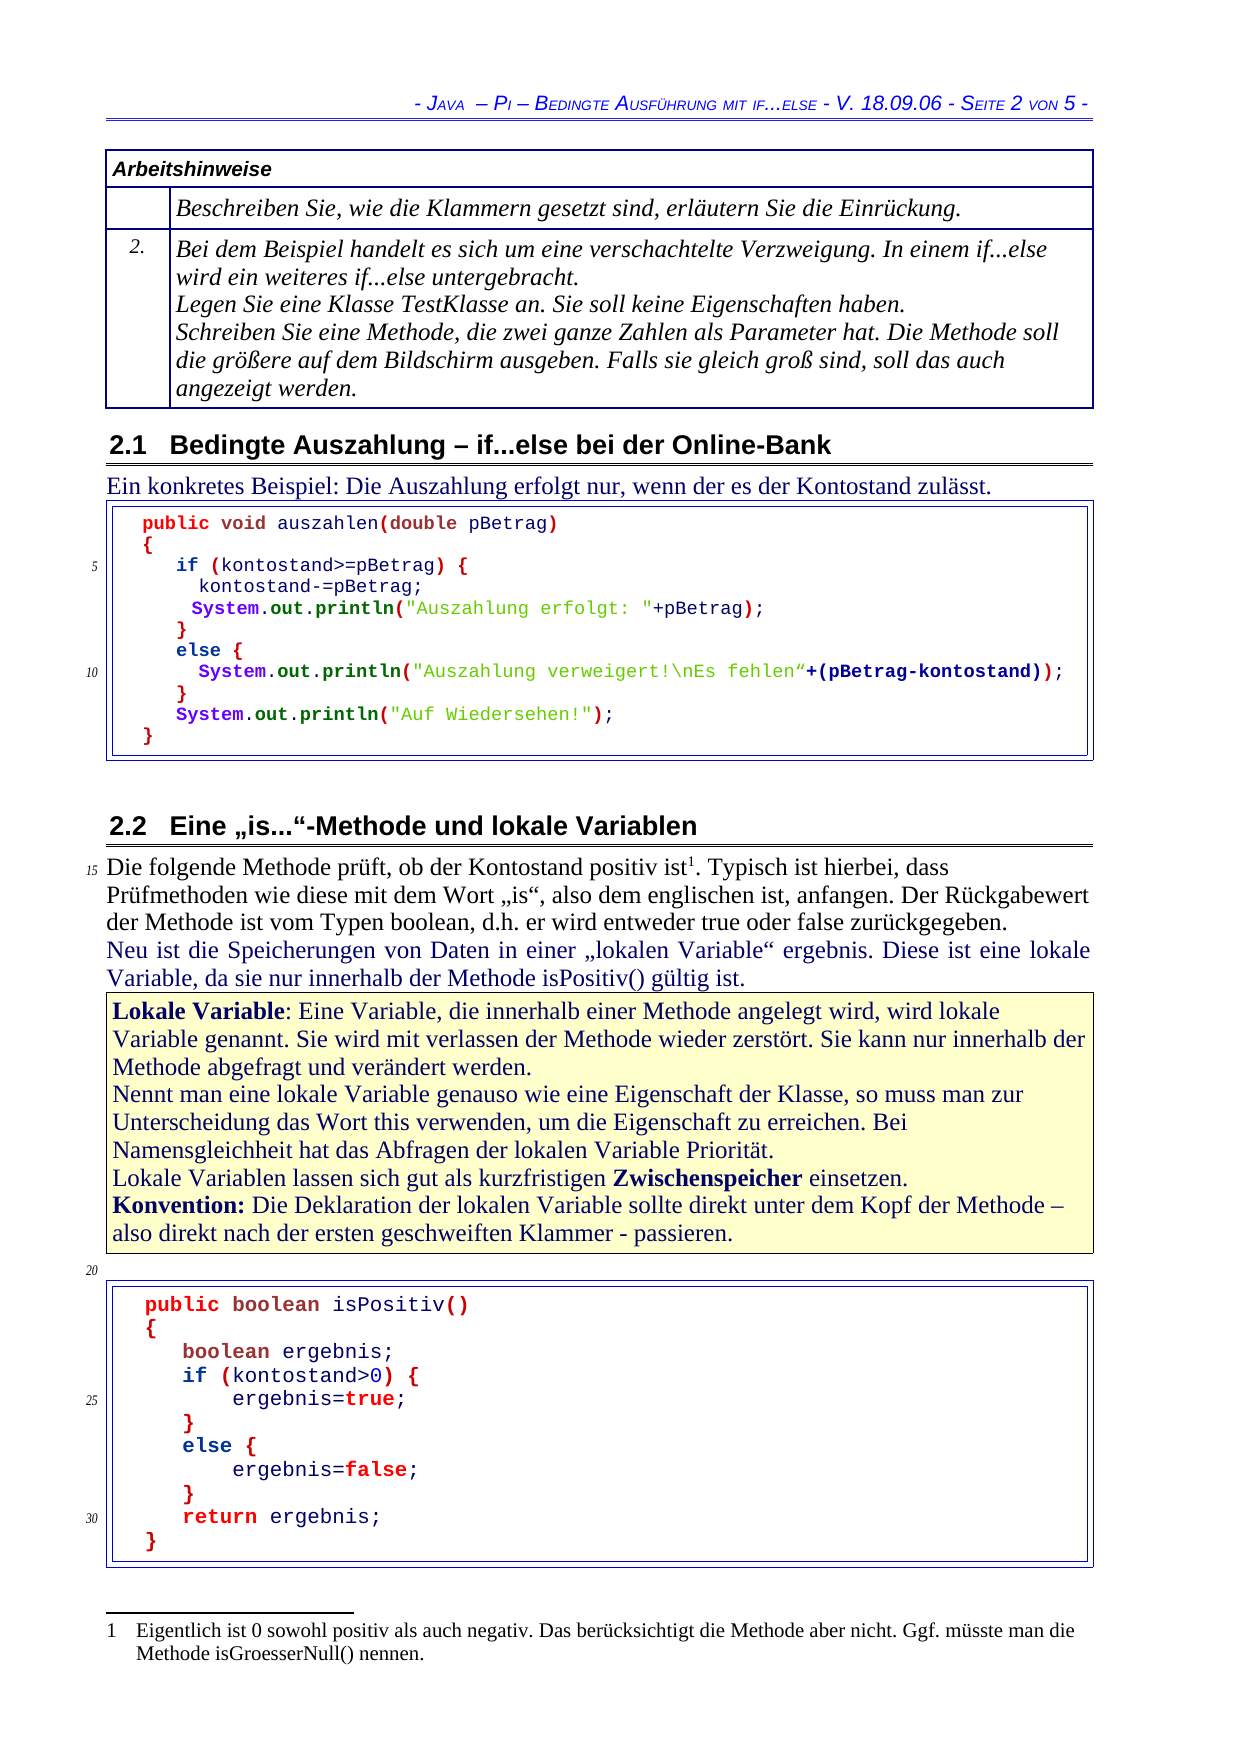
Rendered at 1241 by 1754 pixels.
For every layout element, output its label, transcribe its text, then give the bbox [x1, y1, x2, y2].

text } [113, 606, 1087, 628]
text Die folgende Methode prüft, ob der Kontostand positiv ist. Typisch ist hierbei, dass Prüfmethoden wie diese mit dem Wort „is“, also dem englischen ist, anfangen. Der Rückgabewert der Methode ist vom Typen boolean, d.h. er wird entweder true oder false zurückgegeben. [106, 853, 1093, 936]
table_header Arbeitshinweise [107, 151, 1092, 186]
text else { [107, 1422, 112, 1446]
text { [107, 1304, 112, 1328]
text return ergebnis; [113, 1493, 1087, 1517]
text public boolean isPositiv() [107, 1281, 1093, 1304]
table_cell [107, 188, 169, 227]
text else { [113, 1422, 1087, 1446]
text Eigentlich ist 0 sowohl positiv als auch negativ. Das berücksichtigt die Methode aber nicht. Ggf. müsste man die Methode isGroesserNull() nennen. [106, 1619, 1093, 1665]
text ergebnis=true; [113, 1375, 1087, 1399]
text } [107, 606, 112, 628]
text Neu ist die Speicherungen von Daten in einer „lokalen Variable“ ergebnis. Diese ist eine lokale Variable, da sie nur innerhalb der Methode isPositiv() gültig ist. [106, 936, 1093, 992]
text } [1088, 1469, 1093, 1493]
text System.out.println("Auf Wiedersehen!"); [113, 691, 1087, 713]
text { [107, 521, 112, 543]
text { [113, 1304, 1087, 1328]
text } [107, 713, 1093, 760]
table_cell Beschreiben Sie, wie die Klammern gesetzt sind, erläutern Sie die Einrückung. [171, 188, 1092, 227]
subtitle Bedingte Auszahlung – if...else bei der Online-Bank [106, 427, 1093, 463]
text } [107, 1517, 1093, 1567]
text public void auszahlen(double pBetrag) [107, 501, 1093, 521]
table_header Lokale Variable: Eine Variable, die innerhalb einer Methode angelegt wird, wird lokale Variable genannt. Sie wird mit verlassen der Methode wieder zerstört. Sie kann nur innerhalb der Methode abgefragt und verändert werden. Nennt man eine lokale Variable genauso wie eine Eigenschaft der Klasse, so muss man zur Unter­scheidung das Wort this verwenden, um die Eigenschaft zu erreichen. Bei Namensgleichheit hat das Abfragen der lokalen Variable Priorität. Lokale Variablen lassen sich gut als kurzfristigen Zwischenspeicher einsetzen. Konvention: Die Deklaration der lokalen Variable sollte direkt unter dem Kopf der Methode – also direkt nach der ersten geschweiften Klammer - passieren. [107, 993, 1093, 1253]
text } [1088, 606, 1093, 628]
table_cell Bei dem Beispiel handelt es sich um eine verschachtelte Verzweigung. In einem if...else wird ein weiteres if...else untergebracht. Legen Sie eine Klasse TestKlasse an. Sie soll keine Eigenschaften haben. Schreiben Sie eine Methode, die zwei ganze Zahlen als Parameter hat. Die Methode soll die größere auf dem Bildschirm ausgeben. Falls sie gleich groß sind, soll das auch angezeigt werden. [171, 230, 1092, 407]
text { [1088, 1304, 1093, 1328]
text else { [1088, 1422, 1093, 1446]
text } [113, 670, 1087, 691]
text } [1088, 670, 1093, 691]
text else { [113, 628, 1087, 649]
text if (kontostand>=pBetrag) { [113, 543, 1087, 564]
text } [113, 1469, 1087, 1493]
text { [1088, 521, 1093, 543]
text } [107, 670, 112, 691]
text } [107, 1399, 112, 1422]
subtitle Eine „is...“-Methode und lokale Variablen [106, 808, 1093, 844]
text ergebnis=false; [113, 1446, 1087, 1469]
text } [107, 1469, 112, 1493]
text } [1088, 1399, 1093, 1422]
table_cell 2. [107, 230, 169, 407]
text kontostand-=pBetrag; [113, 564, 1087, 585]
text Ein konkretes Beispiel: Die Auszahlung erfolgt nur, wenn der es der Kontostand zulässt. [106, 472, 1093, 500]
text if (kontostand>0) { [113, 1351, 1087, 1375]
text public boolean isPositiv() [113, 1287, 1087, 1304]
text System.out.println("Auszahlung erfolgt: "+pBetrag); [113, 585, 1087, 606]
text } [113, 1399, 1087, 1422]
text { [113, 521, 1087, 543]
text boolean ergebnis; [113, 1328, 1087, 1351]
text System.out.println("Auszahlung verweigert!\nEs fehlen“+(pBetrag-kontostand)); [113, 649, 1087, 670]
text public void auszahlen(double pBetrag) [113, 507, 1087, 521]
